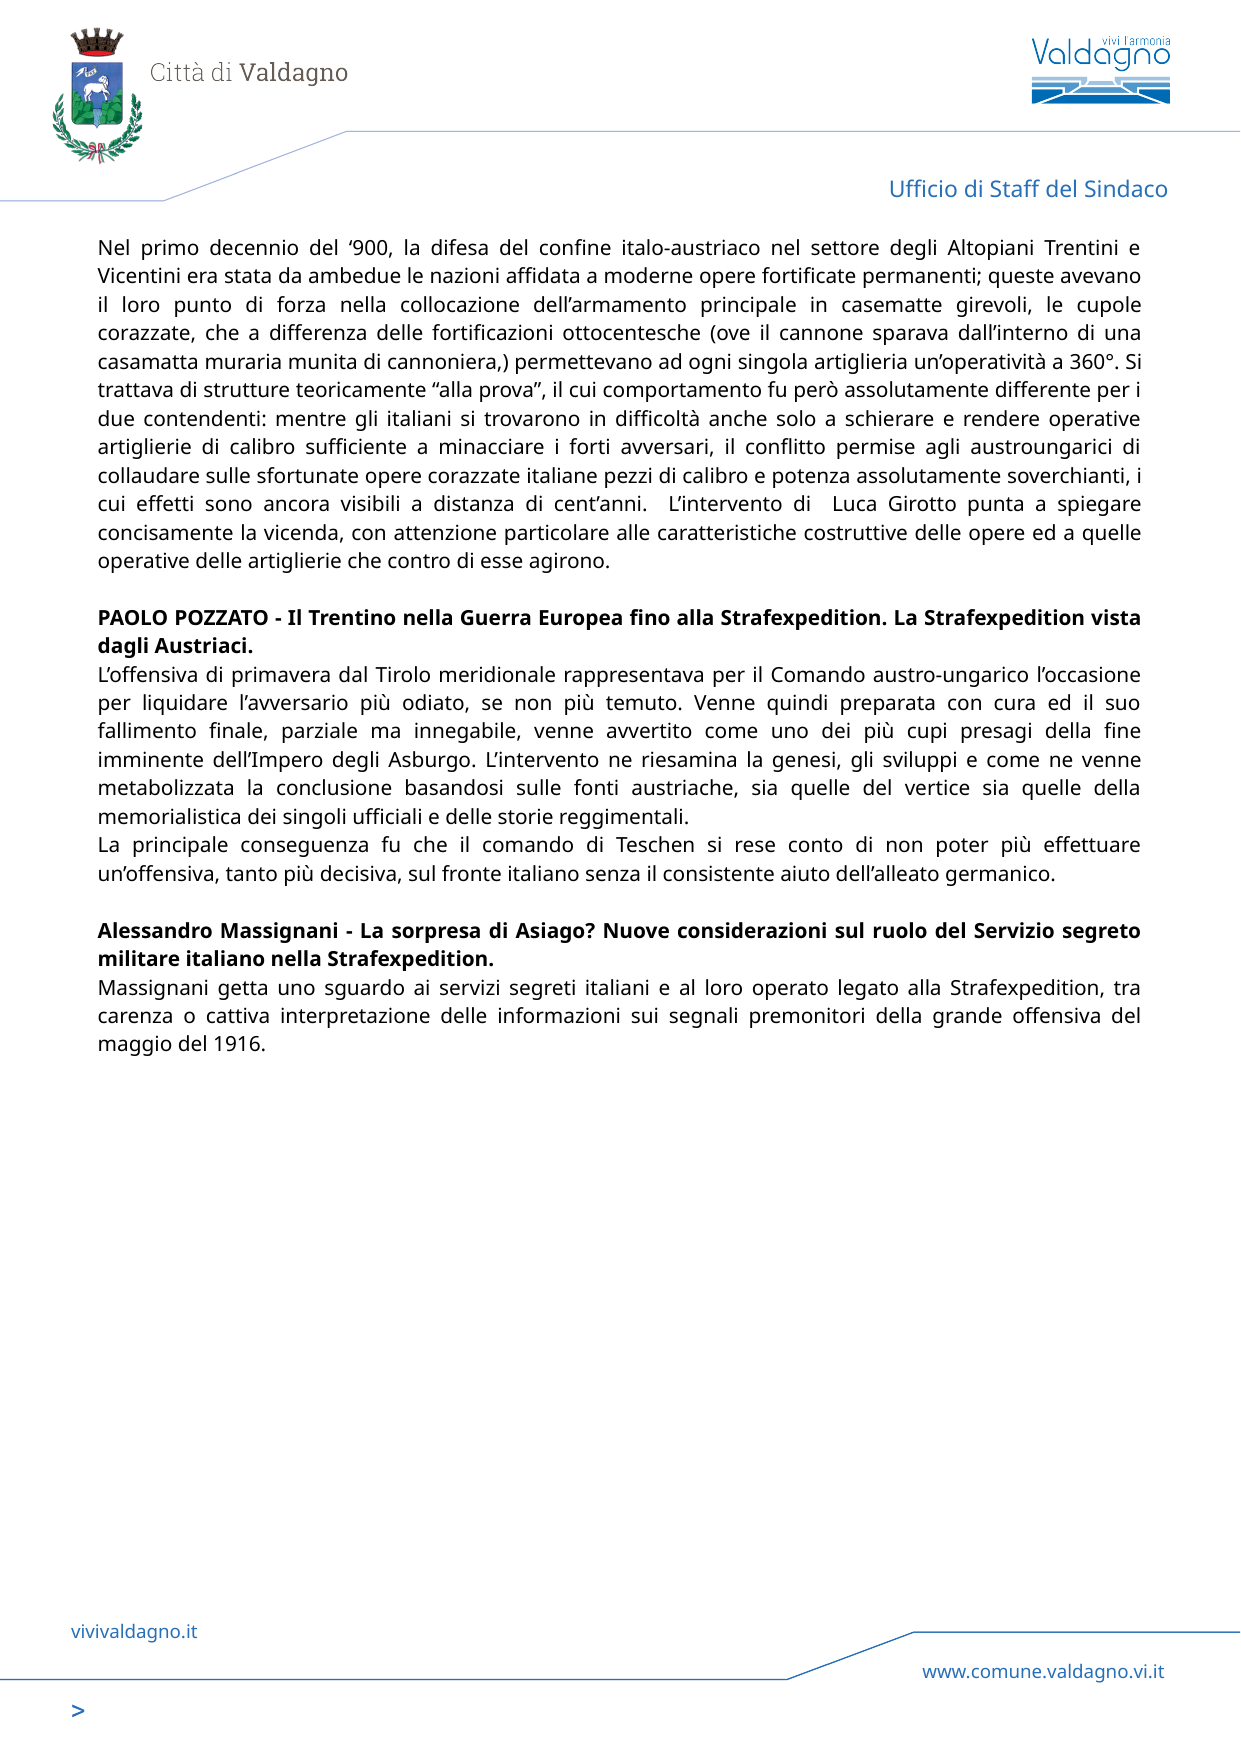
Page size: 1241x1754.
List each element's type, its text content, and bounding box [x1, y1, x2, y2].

text Nel primo decennio del ‘900, la difesa del confine italo-austriaco nel settore degli Altopiani Trentini e Vicentini era stata da ambedue le nazioni affidata a moderne opere fortificate permanenti; queste avevano il loro punto di forza nella collocazione dell’armamento principale in casematte girevoli, le cupole corazzate, che a differenza delle fortificazioni ottocentesche (ove il cannone sparava dall’interno di una casamatta muraria munita di cannoniera,) permettevano ad ogni singola artiglieria un’operatività a 360°. Si trattava di strutture teoricamente “alla prova”, il cui comportamento fu però assolutamente differente per i due contendenti: mentre gli italiani si trovarono in difficoltà anche solo a schierare e rendere operative artiglierie di calibro sufficiente a minacciare i forti avversari, il conflitto permise agli austroungarici di collaudare sulle sfortunate opere corazzate italiane pezzi di calibro e potenza assolutamente soverchianti, i cui effetti sono ancora visibili a distanza di cent’anni. L’intervento di Luca Girotto punta a spiegare concisamente la vicenda, con attenzione particolare alle caratteristiche costruttive delle opere ed a quelle operative delle artiglierie che contro di esse agirono. [97, 233, 1143, 574]
text PAOLO POZZATO - Il Trentino nella Guerra Europea fino alla Strafexpedition. La Strafexpedition vista dagli Austriaci. [97, 603, 1143, 660]
text Massignani getta uno sguardo ai servizi segreti italiani e al loro operato legato alla Strafexpedition, tra carenza o cattiva interpretazione delle informazioni sui segnali premonitori della grande offensiva del maggio del 1916. [97, 973, 1143, 1058]
text Alessandro Massignani - La sorpresa di Asiago? Nuove considerazioni sul ruolo del Servizio segreto militare italiano nella Strafexpedition. [97, 916, 1143, 973]
text L’offensiva di primavera dal Tirolo meridionale rappresentava per il Comando austro-ungarico l’occasione per liquidare l’avversario più odiato, se non più temuto. Venne quindi preparata con cura ed il suo fallimento finale, parziale ma innegabile, venne avvertito come uno dei più cupi presagi della fine imminente dell’Impero degli Asburgo. L’intervento ne riesamina la genesi, gli sviluppi e come ne venne metabolizzata la conclusione basandosi sulle fonti austriache, sia quelle del vertice sia quelle della memorialistica dei singoli ufficiali e delle storie reggimentali. [97, 660, 1143, 830]
picture [0, 0, 1241, 1754]
text La principale conseguenza fu che il comando di Teschen si rese conto di non poter più effettuare un’offensiva, tanto più decisiva, sul fronte italiano senza il consistente aiuto dell’alleato germanico. [97, 830, 1143, 887]
